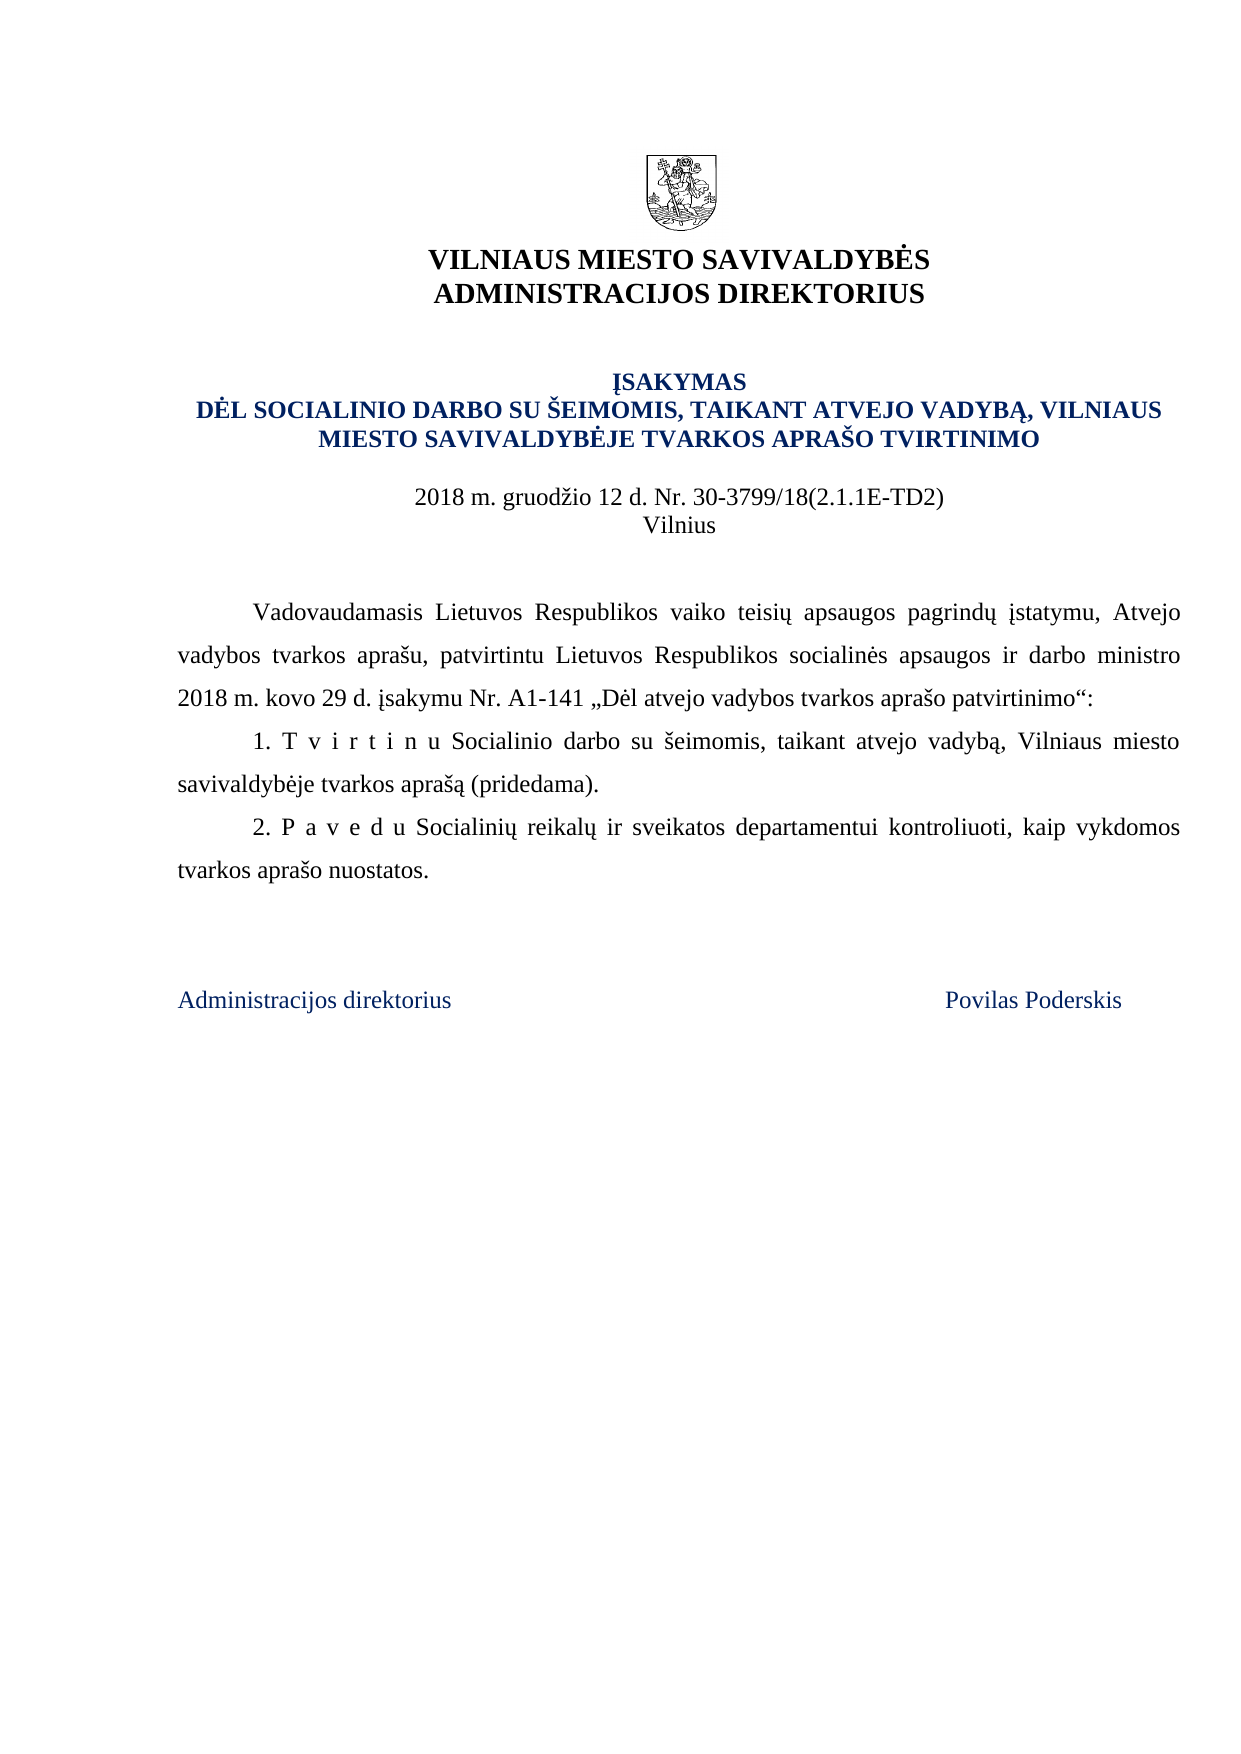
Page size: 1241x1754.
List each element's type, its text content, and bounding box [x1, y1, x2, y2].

text DĖL SOCIALINIO DARBO SU ŠEIMOMIS, TAIKANT ATVEJO VADYBĄ, VILNIAUS MIESTO SAVIVALDYBĖJE TVARKOS APRAŠO TVIRTINIMO [177, 396, 1181, 453]
text ĮSAKYMAS [177, 367, 1181, 396]
text Vilnius [177, 511, 1181, 539]
text Vadovaudamasis Lietuvos Respublikos vaiko teisių apsaugos pagrindų įstatymu, Atvejo vadybos tvarkos aprašu, patvirtintu Lietuvos Respublikos socialinės apsaugos ir darbo ministro 2018 m. kovo 29 d. įsakymu Nr. A1-141 „Dėl atvejo vadybos tvarkos aprašo patvirtinimo“: [177, 597, 1181, 712]
text VILNIAUS MIESTO SAVIVALDYBĖS [177, 242, 1181, 276]
text ADMINISTRACIJOS DIREKTORIUS [177, 276, 1181, 309]
text Administracijos direktorius Povilas Poderskis [177, 985, 1181, 1014]
text 1. T v i r t i n u Socialinio darbo su šeimomis, taikant atvejo vadybą, Vilniaus miesto savivaldybėje tvarkos aprašą (pridedama). [177, 726, 1181, 798]
text 2. P a v e d u Socialinių reikalų ir sveikatos departamentui kontroliuoti, kaip vykdomos tvarkos aprašo nuostatos. [177, 812, 1181, 884]
text 2018 m. gruodžio 12 d. Nr. 30-3799/18(2.1.1E-TD2) [177, 482, 1181, 511]
